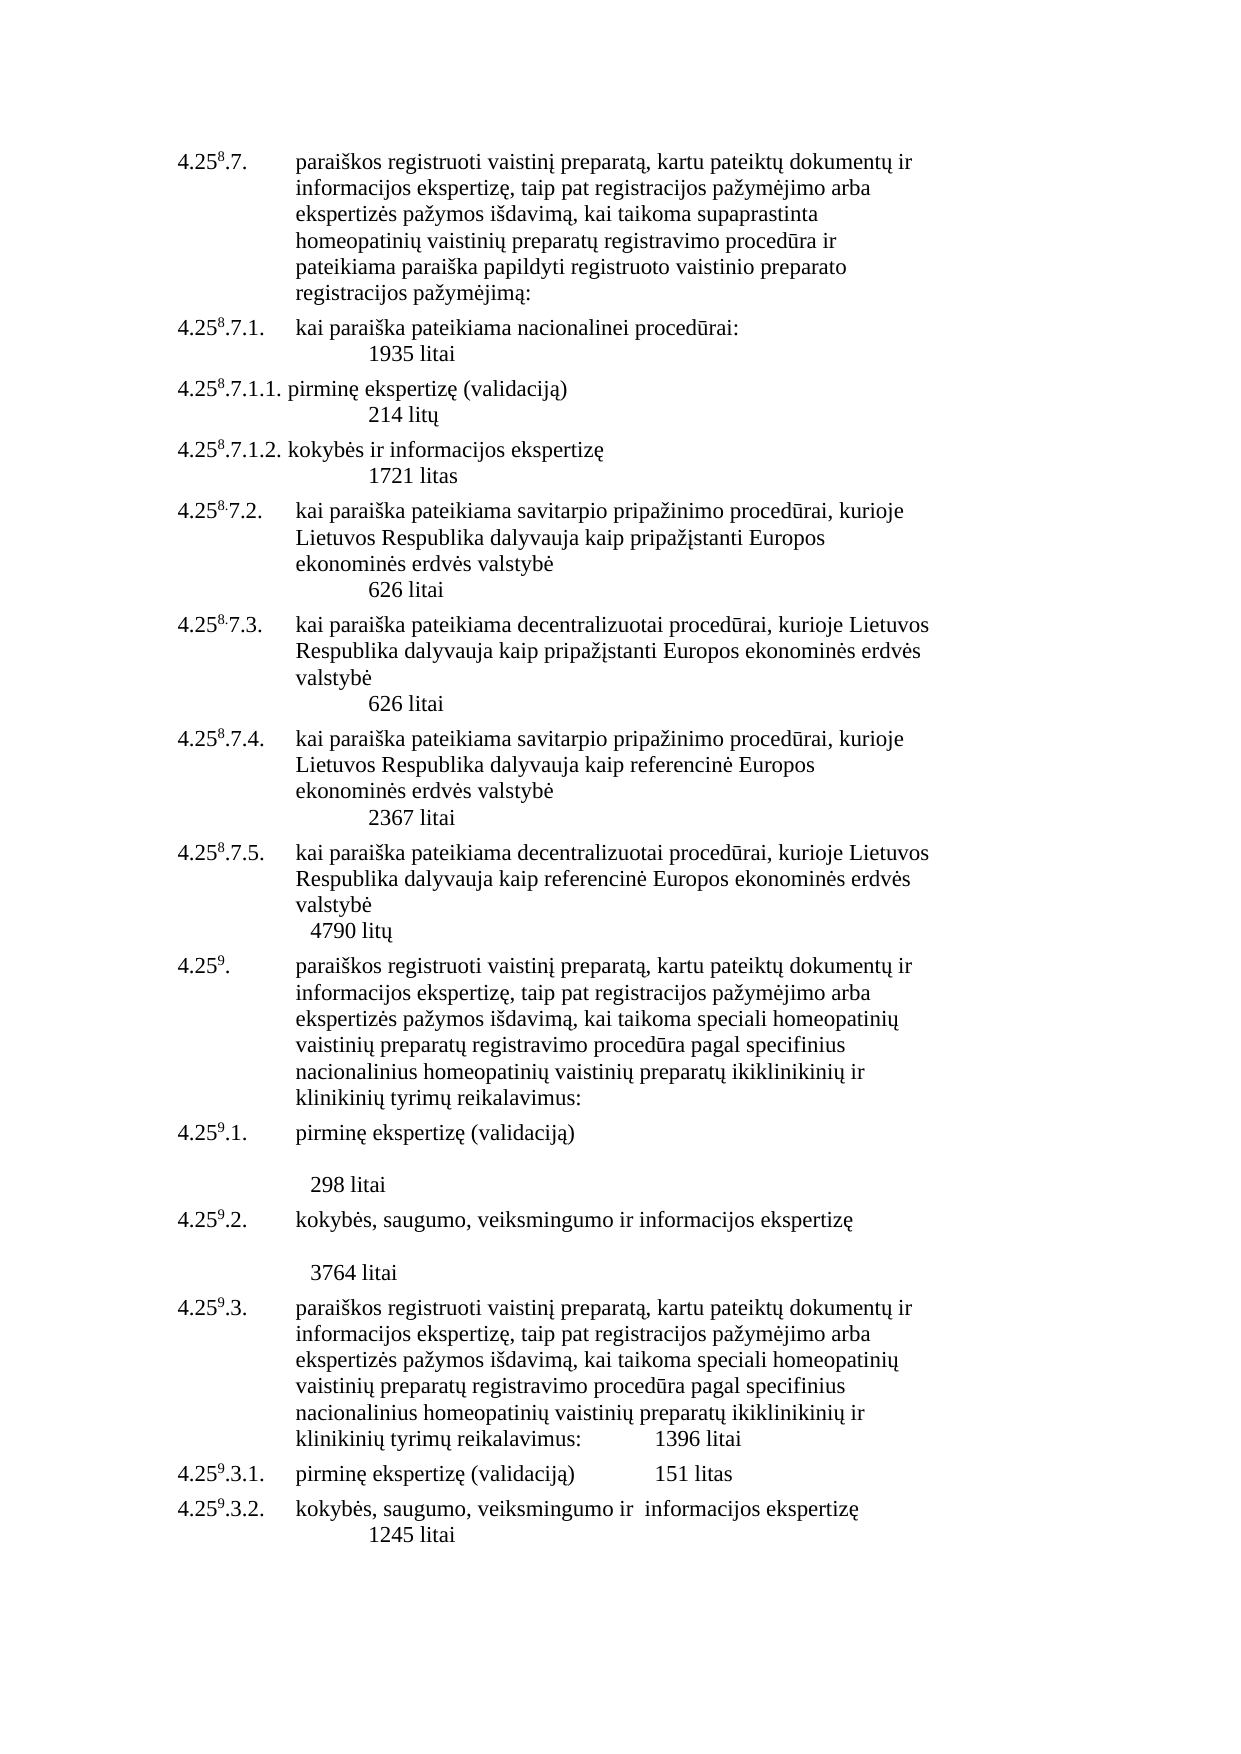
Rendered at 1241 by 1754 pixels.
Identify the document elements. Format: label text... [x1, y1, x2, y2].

text 4.259.3.2. kokybės, saugumo, veiksmingumo ir informacijos ekspertizę 1245 litai [177, 1495, 930, 1547]
subtitle 4.258.7.3. kai paraiška pateikiama decentralizuotai procedūrai, kurioje Lietuvos Respublika dalyvauja kaip pripažįstanti Europos ekonominės erdvės valstybė 626 litai [177, 611, 930, 716]
text 4.259.3. paraiškos registruoti vaistinį preparatą, kartu pateiktų dokumentų ir informacijos ekspertizę, taip pat registracijos pažymėjimo arba ekspertizės pažymos išdavimą, kai taikoma speciali homeopatinių vaistinių preparatų registravimo procedūra pagal specifinius nacionalinius homeopatinių vaistinių preparatų ikiklinikinių ir klinikinių tyrimų reikalavimus: 1396 litai [177, 1293, 930, 1452]
subtitle 4.259. paraiškos registruoti vaistinį preparatą, kartu pateiktų dokumentų ir informacijos ekspertizę, taip pat registracijos pažymėjimo arba ekspertizės pažymos išdavimą, kai taikoma speciali homeopatinių vaistinių preparatų registravimo procedūra pagal specifinius nacionalinius homeopatinių vaistinių preparatų ikiklinikinių ir klinikinių tyrimų reikalavimus: [177, 952, 930, 1110]
text 4.258.7.1.2. kokybės ir informacijos ekspertizę 1721 litas [177, 436, 930, 489]
text 4.258.7.2. kai paraiška pateikiama savitarpio pripažinimo procedūrai, kurioje Lietuvos Respublika dalyvauja kaip pripažįstanti Europos ekonominės erdvės valstybė 626 litai [177, 497, 930, 603]
subtitle 4.258.7.5. kai paraiška pateikiama decentralizuotai procedūrai, kurioje Lietuvos Respublika dalyvauja kaip referencinė Europos ekonominės erdvės valstybė 4790 litų [177, 838, 945, 944]
subtitle 4.258.7. paraiškos registruoti vaistinį preparatą, kartu pateiktų dokumentų ir informacijos ekspertizę, taip pat registracijos pažymėjimo arba ekspertizės pažymos išdavimą, kai taikoma supaprastinta homeopatinių vaistinių preparatų registravimo procedūra ir pateikiama paraiška papildyti registruoto vaistinio preparato registracijos pažymėjimą: [177, 148, 930, 306]
subtitle 4.259.1. pirminę ekspertizę (validaciją) 298 litai [177, 1119, 930, 1198]
subtitle 4.258.7.4. kai paraiška pateikiama savitarpio pripažinimo procedūrai, kurioje Lietuvos Respublika dalyvauja kaip referencinė Europos ekonominės erdvės valstybė 2367 litai [177, 725, 930, 830]
text 4.258.7.1. kai paraiška pateikiama nacionalinei procedūrai: 1935 litai [177, 314, 930, 367]
text 4.258.7.1.1. pirminę ekspertizę (validaciją) 214 litų [177, 375, 930, 428]
text 4.259.3.1. pirminę ekspertizę (validaciją) 151 litas [177, 1460, 930, 1486]
subtitle 4.259.2. kokybės, saugumo, veiksmingumo ir informacijos ekspertizę 3764 litai [177, 1206, 930, 1285]
